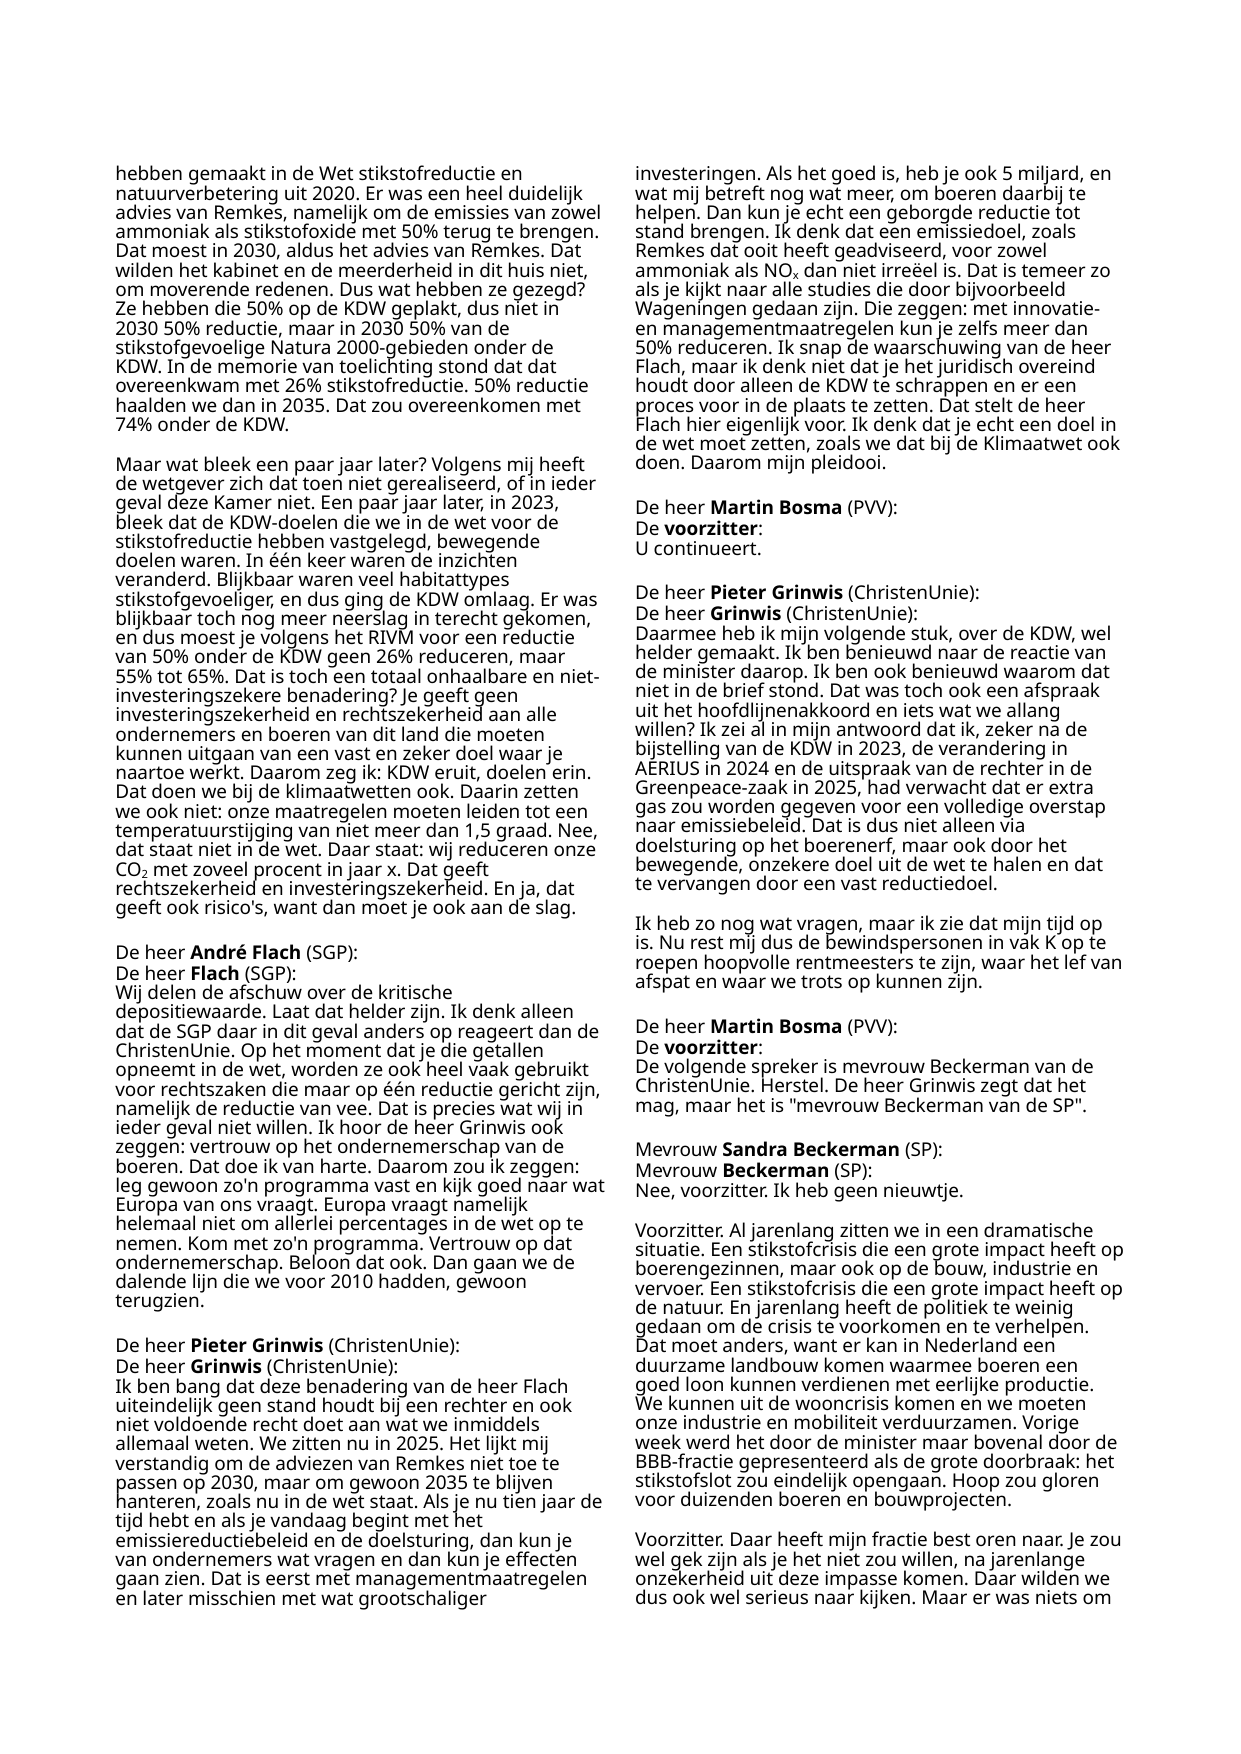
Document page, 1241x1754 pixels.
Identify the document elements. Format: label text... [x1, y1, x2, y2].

text U continueert. [635, 539, 1125, 559]
text Voorzitter. Al jarenlang zitten we in een dramatische situatie. Een stikstofcrisis die een grote impact heeft op boerengezinnen, maar ook op de bouw, industrie en vervoer. Een stikstofcrisis die een grote impact heeft op de natuur. En jarenlang heeft de politiek te weinig gedaan om de crisis te voorkomen en te verhelpen. Dat moet anders, want er kan in Nederland een duurzame landbouw komen waarmee boeren een goed loon kunnen verdienen met eerlijke productie. We kunnen uit de wooncrisis komen en we moeten onze industrie en mobiliteit verduurzamen. Vorige week werd het door de minister maar bovenal door de BBB-fractie gepresenteerd als de grote doorbraak: het stikstofslot zou eindelijk opengaan. Hoop zou gloren voor duizenden boeren en bouwprojecten. [635, 1222, 1125, 1511]
text Voorzitter. Daar heeft mijn fractie best oren naar. Je zou wel gek zijn als je het niet zou willen, na jarenlange onzekerheid uit deze impasse komen. Daar wilden we dus ook wel serieus naar kijken. Maar er was niets om [635, 1531, 1125, 1608]
text Ik heb zo nog wat vragen, maar ik zie dat mijn tijd op is. Nu rest mij dus de bewindspersonen in vak K op te roepen hoopvolle rentmeesters te zijn, waar het lef van afspat en waar we trots op kunnen zijn. [635, 915, 1125, 992]
text Mevrouw Beckerman (SP): [635, 1162, 1125, 1182]
text De voorzitter: [635, 520, 1125, 539]
text Maar wat bleek een paar jaar later? Volgens mij heeft de wetgever zich dat toen niet gerealiseerd, of in ieder geval deze Kamer niet. Een paar jaar later, in 2023, bleek dat de KDW-doelen die we in de wet voor de stikstofreductie hebben vastgelegd, bewegende doelen waren. In één keer waren de inzichten veranderd. Blijkbaar waren veel habitattypes stikstofgevoeliger, en dus ging de KDW omlaag. Er was blijkbaar toch nog meer neerslag in terecht gekomen, en dus moest je volgens het RIVM voor een reductie van 50% onder de KDW geen 26% reduceren, maar 55% tot 65%. Dat is toch een totaal onhaalbare en niet-investeringszekere benadering? Je geeft geen investeringszekerheid en rechtszekerheid aan alle ondernemers en boeren van dit land die moeten kunnen uitgaan van een vast en zeker doel waar je naartoe werkt. Daarom zeg ik: KDW eruit, doelen erin. Dat doen we bij de klimaatwetten ook. Daarin zetten we ook niet: onze maatregelen moeten leiden tot een temperatuurstijging van niet meer dan 1,5 graad. Nee, dat staat niet in de wet. Daar staat: wij reduceren onze CO2 met zoveel procent in jaar x. Dat geeft rechtszekerheid en investeringszekerheid. En ja, dat geeft ook risico's, want dan moet je ook aan de slag. [115, 456, 605, 918]
text De volgende spreker is mevrouw Beckerman van de ChristenUnie. Herstel. De heer Grinwis zegt dat het mag, maar het is "mevrouw Beckerman van de SP". [635, 1058, 1125, 1116]
text investeringen. Als het goed is, heb je ook 5 miljard, en wat mij betreft nog wat meer, om boeren daarbij te helpen. Dan kun je echt een geborgde reductie tot stand brengen. Ik denk dat een emissiedoel, zoals Remkes dat ooit heeft geadviseerd, voor zowel ammoniak als NOx dan niet irreëel is. Dat is temeer zo als je kijkt naar alle studies die door bijvoorbeeld Wageningen gedaan zijn. Die zeggen: met innovatie- en managementmaatregelen kun je zelfs meer dan 50% reduceren. Ik snap de waarschuwing van de heer Flach, maar ik denk niet dat je het juridisch overeind houdt door alleen de KDW te schrappen en er een proces voor in de plaats te zetten. Dat stelt de heer Flach hier eigenlijk voor. Ik denk dat je echt een doel in de wet moet zetten, zoals we dat bij de Klimaatwet ook doen. Daarom mijn pleidooi. [635, 165, 1125, 474]
text Wij delen de afschuw over de kritische depositiewaarde. Laat dat helder zijn. Ik denk alleen dat de SGP daar in dit geval anders op reageert dan de ChristenUnie. Op het moment dat je die getallen opneemt in de wet, worden ze ook heel vaak gebruikt voor rechtszaken die maar op één reductie gericht zijn, namelijk de reductie van vee. Dat is precies wat wij in ieder geval niet willen. Ik hoor de heer Grinwis ook zeggen: vertrouw op het ondernemerschap van de boeren. Dat doe ik van harte. Daarom zou ik zeggen: leg gewoon zo'n programma vast en kijk goed naar wat Europa van ons vraagt. Europa vraagt namelijk helemaal niet om allerlei percentages in de wet op te nemen. Kom met zo'n programma. Vertrouw op dat ondernemerschap. Beloon dat ook. Dan gaan we de dalende lijn die we voor 2010 hadden, gewoon terugzien. [115, 984, 605, 1312]
text hebben gemaakt in de Wet stikstofreductie en natuurverbetering uit 2020. Er was een heel duidelijk advies van Remkes, namelijk om de emissies van zowel ammoniak als stikstofoxide met 50% terug te brengen. Dat moest in 2030, aldus het advies van Remkes. Dat wilden het kabinet en de meerderheid in dit huis niet, om moverende redenen. Dus wat hebben ze gezegd? Ze hebben die 50% op de KDW geplakt, dus niet in 2030 50% reductie, maar in 2030 50% van de stikstofgevoelige Natura 2000-gebieden onder de KDW. In de memorie van toelichting stond dat dat overeenkwam met 26% stikstofreductie. 50% reductie haalden we dan in 2035. Dat zou overeenkomen met 74% onder de KDW. [115, 165, 605, 435]
text Ik ben bang dat deze benadering van de heer Flach uiteindelijk geen stand houdt bij een rechter en ook niet voldoende recht doet aan wat we inmiddels allemaal weten. We zitten nu in 2025. Het lijkt mij verstandig om de adviezen van Remkes niet toe te passen op 2030, maar om gewoon 2035 te blijven hanteren, zoals nu in de wet staat. Als je nu tien jaar de tijd hebt en als je vandaag begint met het emissiereductiebeleid en de doelsturing, dan kun je van ondernemers wat vragen en dan kun je effecten gaan zien. Dat is eerst met managementmaatregelen en later misschien met wat grootschaliger [115, 1378, 605, 1609]
text De heer Pieter Grinwis (ChristenUnie): [115, 1333, 605, 1358]
text De heer Grinwis (ChristenUnie): [115, 1358, 605, 1378]
text De heer André Flach (SGP): [115, 939, 605, 965]
text Nee, voorzitter. Ik heb geen nieuwtje. [635, 1182, 1125, 1201]
text De heer Martin Bosma (PVV): [635, 1013, 1125, 1039]
text Daarmee heb ik mijn volgende stuk, over de KDW, wel helder gemaakt. Ik ben benieuwd naar de reactie van de minister daarop. Ik ben ook benieuwd waarom dat niet in de brief stond. Dat was toch ook een afspraak uit het hoofdlijnenakkoord en iets wat we allang willen? Ik zei al in mijn antwoord dat ik, zeker na de bijstelling van de KDW in 2023, de verandering in AERIUS in 2024 en de uitspraak van de rechter in de Greenpeace-zaak in 2025, had verwacht dat er extra gas zou worden gegeven voor een volledige overstap naar emissiebeleid. Dat is dus niet alleen via doelsturing op het boerenerf, maar ook door het bewegende, onzekere doel uit de wet te halen en dat te vervangen door een vast reductiedoel. [635, 624, 1125, 894]
text Mevrouw Sandra Beckerman (SP): [635, 1137, 1125, 1162]
text De heer Pieter Grinwis (ChristenUnie): [635, 579, 1125, 605]
text De heer Grinwis (ChristenUnie): [635, 605, 1125, 624]
text De heer Martin Bosma (PVV): [635, 494, 1125, 520]
text De heer Flach (SGP): [115, 965, 605, 984]
text De voorzitter: [635, 1039, 1125, 1058]
